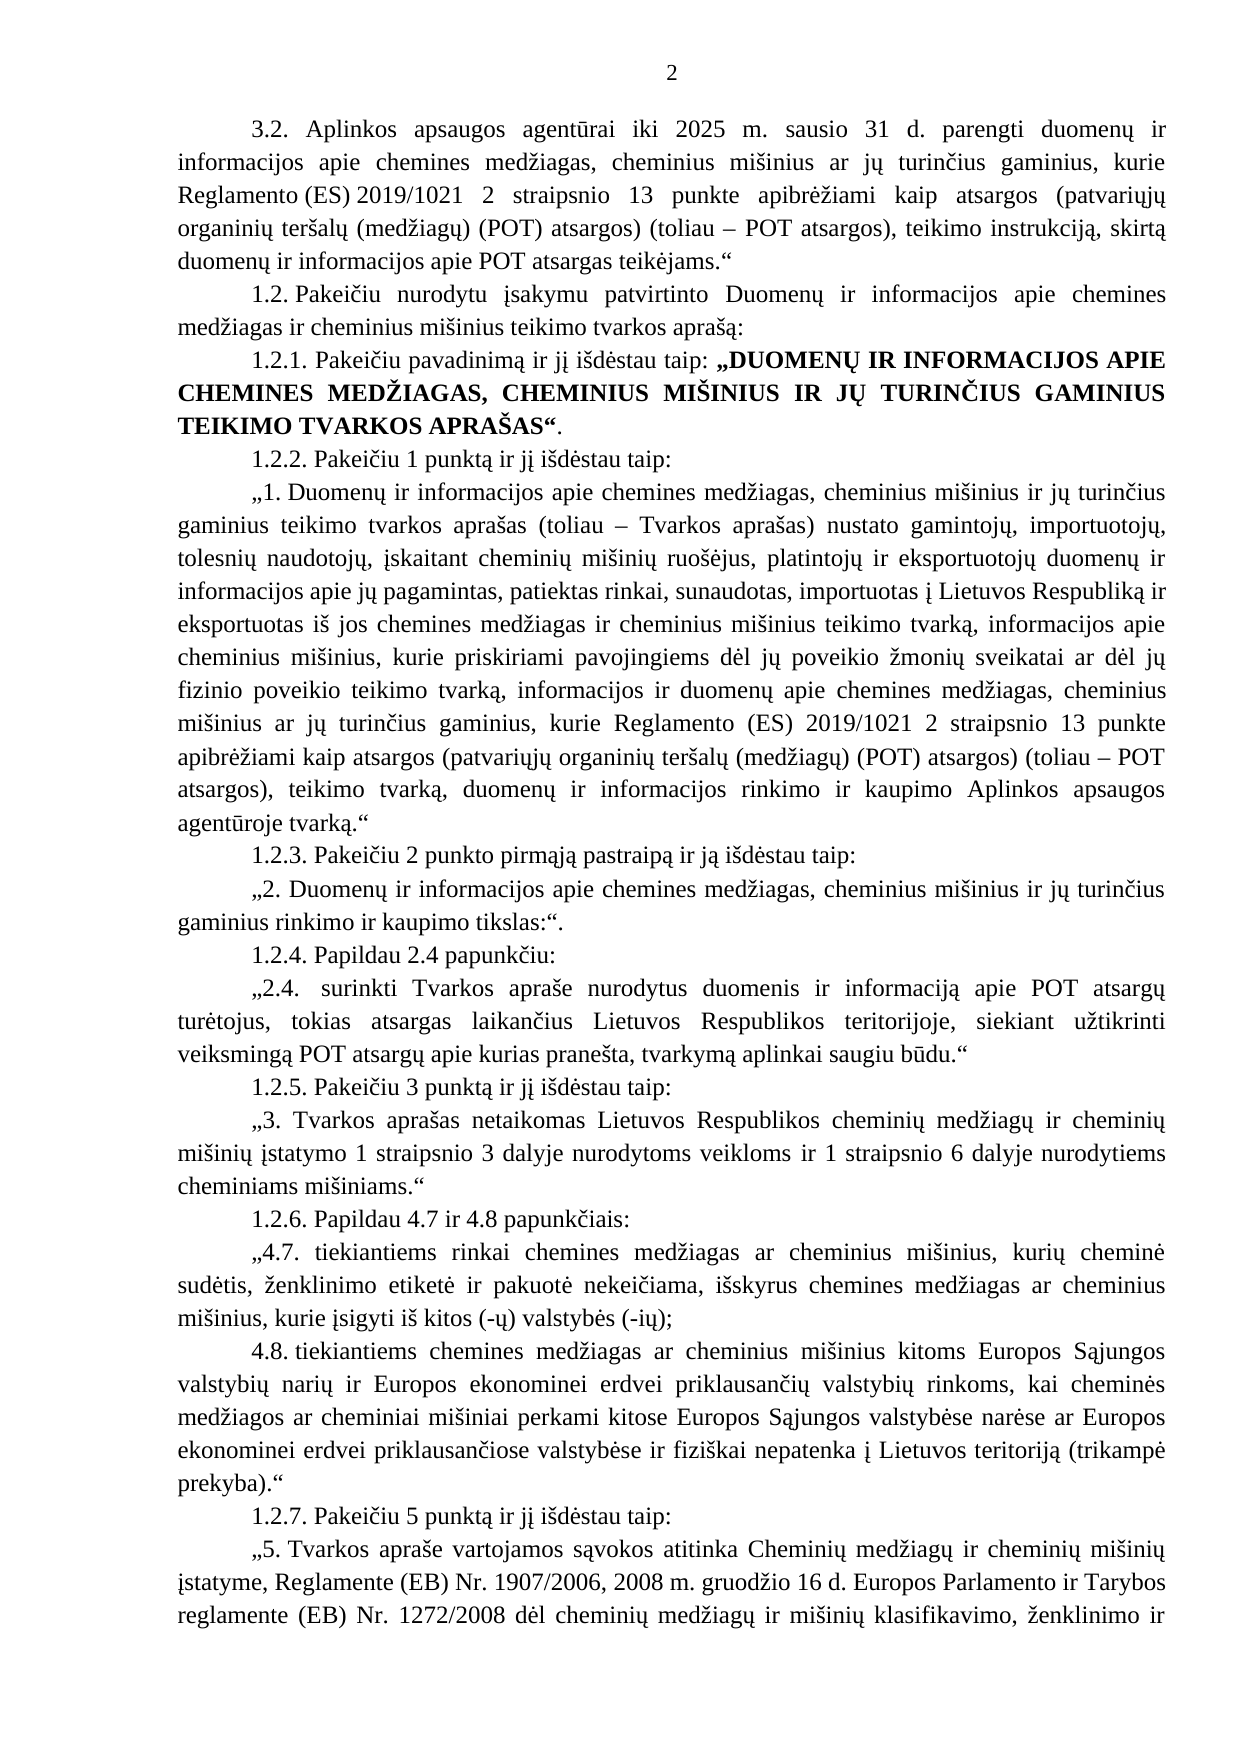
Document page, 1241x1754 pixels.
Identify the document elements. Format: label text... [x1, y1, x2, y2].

text 1.2.6. Papildau 4.7 ir 4.8 papunkčiais: [177, 1204, 1166, 1233]
text 1.2.1. Pakeičiu pavadinimą ir jį išdėstau taip: „DUOMENŲ IR INFORMACIJOS APIE CHEMINES MEDŽIAGAS, CHEMINIUS MIŠINIUS IR JŲ TURINČIUS GAMINIUS TEIKIMO TVARKOS APRAŠAS“. [177, 345, 1166, 440]
text „1. Duomenų ir informacijos apie chemines medžiagas, cheminius mišinius ir jų turinčius gaminius teikimo tvarkos aprašas (toliau – Tvarkos aprašas) nustato gamintojų, importuotojų, tolesnių naudotojų, įskaitant cheminių mišinių ruošėjus, platintojų ir eksportuotojų duomenų ir informacijos apie jų pagamintas, patiektas rinkai, sunaudotas, importuotas į Lietuvos Respubliką ir eksportuotas iš jos chemines medžiagas ir cheminius mišinius teikimo tvarką, informacijos apie cheminius mišinius, kurie priskiriami pavojingiems dėl jų poveikio žmonių sveikatai ar dėl jų fizinio poveikio teikimo tvarką, informacijos ir duomenų apie chemines medžiagas, cheminius mišinius ar jų turinčius gaminius, kurie Reglamento (ES) 2019/1021 2 straipsnio 13 punkte apibrėžiami kaip atsargos (patvariųjų organinių teršalų (medžiagų) (POT) atsargos) (toliau – POT atsargos), teikimo tvarką, duomenų ir informacijos rinkimo ir kaupimo Aplinkos apsaugos agentūroje tvarką.“ [177, 477, 1166, 836]
text 1.2.3. Pakeičiu 2 punkto pirmąją pastraipą ir ją išdėstau taip: [177, 841, 1166, 869]
text „5. Tvarkos apraše vartojamos sąvokos atitinka Cheminių medžiagų ir cheminių mišinių įstatyme, Reglamente (EB) Nr. 1907/2006, 2008 m. gruodžio 16 d. Europos Parlamento ir Tarybos reglamente (EB) Nr. 1272/2008 dėl cheminių medžiagų ir mišinių klasifikavimo, ženklinimo ir [177, 1534, 1166, 1629]
text 1.2.5. Pakeičiu 3 punktą ir jį išdėstau taip: [177, 1072, 1166, 1101]
text „3. Tvarkos aprašas netaikomas Lietuvos Respublikos cheminių medžiagų ir cheminių mišinių įstatymo 1 straipsnio 3 dalyje nurodytoms veikloms ir 1 straipsnio 6 dalyje nurodytiems cheminiams mišiniams.“ [177, 1105, 1166, 1199]
text 1.2. Pakeičiu nurodytu įsakymu patvirtinto Duomenų ir informacijos apie chemines medžiagas ir cheminius mišinius teikimo tvarkos aprašą: [177, 279, 1166, 341]
text „4.7. tiekiantiems rinkai chemines medžiagas ar cheminius mišinius, kurių cheminė sudėtis, ženklinimo etiketė ir pakuotė nekeičiama, išskyrus chemines medžiagas ar cheminius mišinius, kurie įsigyti iš kitos (-ų) valstybės (-ių); [177, 1237, 1166, 1332]
text 4.8. tiekiantiems chemines medžiagas ar cheminius mišinius kitoms Europos Sąjungos valstybių narių ir Europos ekonominei erdvei priklausančių valstybių rinkoms, kai cheminės medžiagos ar cheminiai mišiniai perkami kitose Europos Sąjungos valstybėse narėse ar Europos ekonominei erdvei priklausančiose valstybėse ir fiziškai nepatenka į Lietuvos teritoriją (trikampė prekyba).“ [177, 1336, 1166, 1497]
text 3.2. Aplinkos apsaugos agentūrai iki 2025 m. sausio 31 d. parengti duomenų ir informacijos apie chemines medžiagas, cheminius mišinius ar jų turinčius gaminius, kurie Reglamento (ES) 2019/1021 2 straipsnio 13 punkte apibrėžiami kaip atsargos (patvariųjų organinių teršalų (medžiagų) (POT) atsargos) (toliau – POT atsargos), teikimo instrukciją, skirtą duomenų ir informacijos apie POT atsargas teikėjams.“ [177, 114, 1166, 275]
text 1.2.2. Pakeičiu 1 punktą ir jį išdėstau taip: [177, 444, 1166, 473]
text 1.2.4. Papildau 2.4 papunkčiu: [177, 940, 1166, 968]
text „2.4. surinkti Tvarkos apraše nurodytus duomenis ir informaciją apie POT atsargų turėtojus, tokias atsargas laikančius Lietuvos Respublikos teritorijoje, siekiant užtikrinti veiksmingą POT atsargų apie kurias pranešta, tvarkymą aplinkai saugiu būdu.“ [177, 973, 1166, 1067]
text 1.2.7. Pakeičiu 5 punktą ir jį išdėstau taip: [177, 1501, 1166, 1530]
text „2. Duomenų ir informacijos apie chemines medžiagas, cheminius mišinius ir jų turinčius gaminius rinkimo ir kaupimo tikslas:“. [177, 874, 1166, 935]
